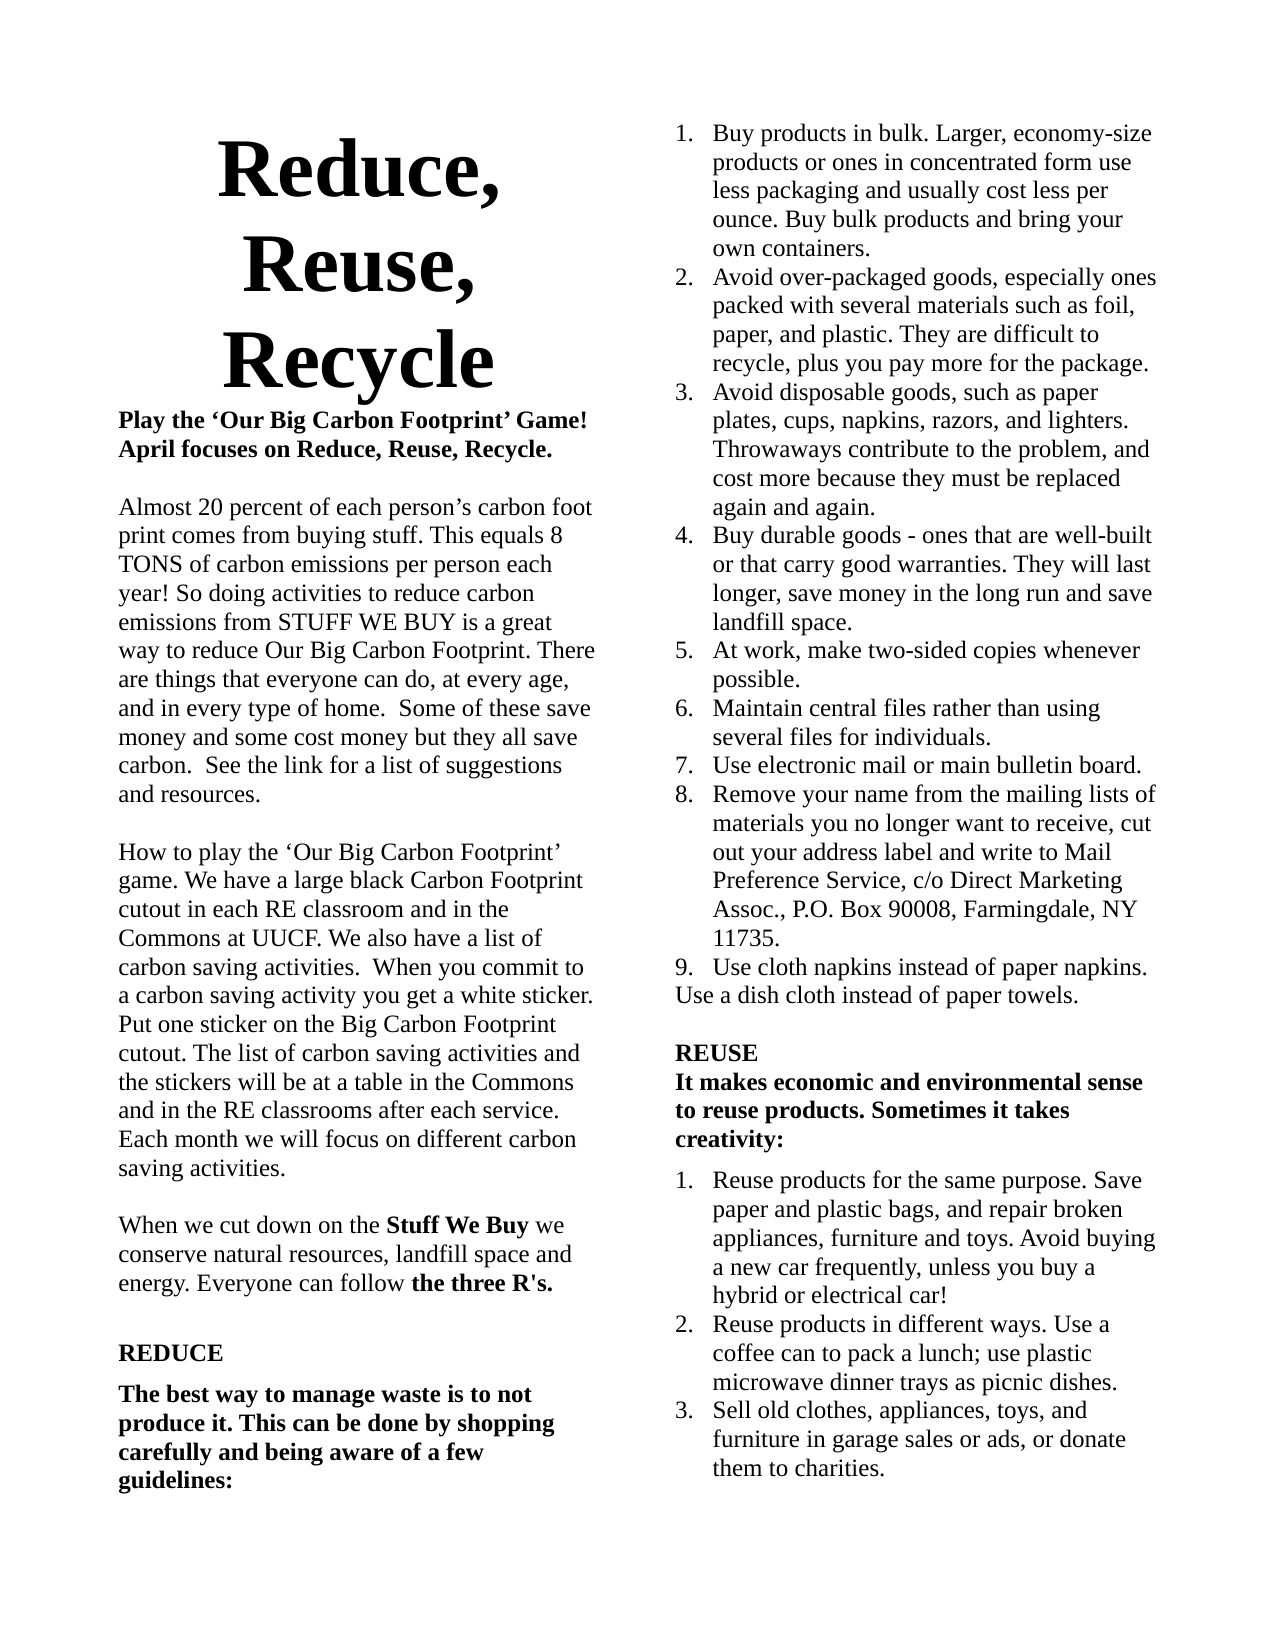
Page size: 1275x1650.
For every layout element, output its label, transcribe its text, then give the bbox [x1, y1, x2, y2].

list At work, make two-sided copies whenever possible. [675, 636, 1157, 693]
list Avoid disposable goods, such as paper plates, cups, napkins, razors, and lighters. Throwaways contribute to the problem, and cost more because they must be replaced again and again. [675, 377, 1157, 521]
text When we cut down on the Stuff We Buy we conserve natural resources, landfill space and energy. Everyone can follow the three R's. [118, 1211, 600, 1297]
list Reuse products in different ways. Use a coffee can to pack a lunch; use plastic microwave dinner trays as picnic dishes. [675, 1309, 1157, 1396]
list Buy durable goods - ones that are well-built or that carry good warranties. They will last longer, save money in the long run and save landfill space. [675, 521, 1157, 636]
text Reduce, Reuse, Recycle [118, 118, 600, 406]
text REDUCE [118, 1338, 600, 1367]
list Reuse products for the same purpose. Save paper and plastic bags, and repair broken appliances, furniture and toys. Avoid buying a new car frequently, unless you buy a hybrid or electrical car! [675, 1166, 1157, 1309]
text REUSE It makes economic and environmental sense to reuse products. Sometimes it takes creativity: [675, 1038, 1157, 1153]
list Use cloth napkins instead of paper napkins. [675, 952, 1157, 981]
list Avoid over-packaged goods, especially ones packed with several materials such as foil, paper, and plastic. They are difficult to recycle, plus you pay more for the package. [675, 262, 1157, 377]
text Almost 20 percent of each person’s carbon foot print comes from buying stuff. This equals 8 TONS of carbon emissions per person each year! So doing activities to reduce carbon emissions from STUFF WE BUY is a great way to reduce Our Big Carbon Footprint. There are things that everyone can do, at every age, and in every type of home. Some of these save money and some cost money but they all save carbon. See the link for a list of suggestions and resources. [118, 492, 600, 808]
text The best way to manage waste is to not produce it. This can be done by shopping carefully and being aware of a few guidelines: [118, 1379, 600, 1494]
list Use electronic mail or main bulletin board. [675, 751, 1157, 779]
text Use a dish cloth instead of paper towels. [675, 981, 1157, 1009]
list Sell old clothes, appliances, toys, and furniture in garage sales or ads, or donate them to charities. [675, 1396, 1157, 1482]
text How to play the ‘Our Big Carbon Footprint’ game. We have a large black Carbon Footprint cutout in each RE classroom and in the Commons at UUCF. We also have a list of carbon saving activities. When you commit to a carbon saving activity you get a white sticker. Put one sticker on the Big Carbon Footprint cutout. The list of carbon saving activities and the stickers will be at a table in the Commons and in the RE classrooms after each service. Each month we will focus on different carbon saving activities. [118, 837, 600, 1182]
list Maintain central files rather than using several files for individuals. [675, 693, 1157, 751]
text Play the ‘Our Big Carbon Footprint’ Game! April focuses on Reduce, Reuse, Recycle. [118, 406, 600, 463]
list Remove your name from the mailing lists of materials you no longer want to receive, cut out your address label and write to Mail Preference Service, c/o Direct Marketing Assoc., P.O. Box 90008, Farmingdale, NY 11735. [675, 779, 1157, 952]
list Buy products in bulk. Larger, economy-size products or ones in concentrated form use less packaging and usually cost less per ounce. Buy bulk products and bring your own containers. [675, 118, 1157, 262]
